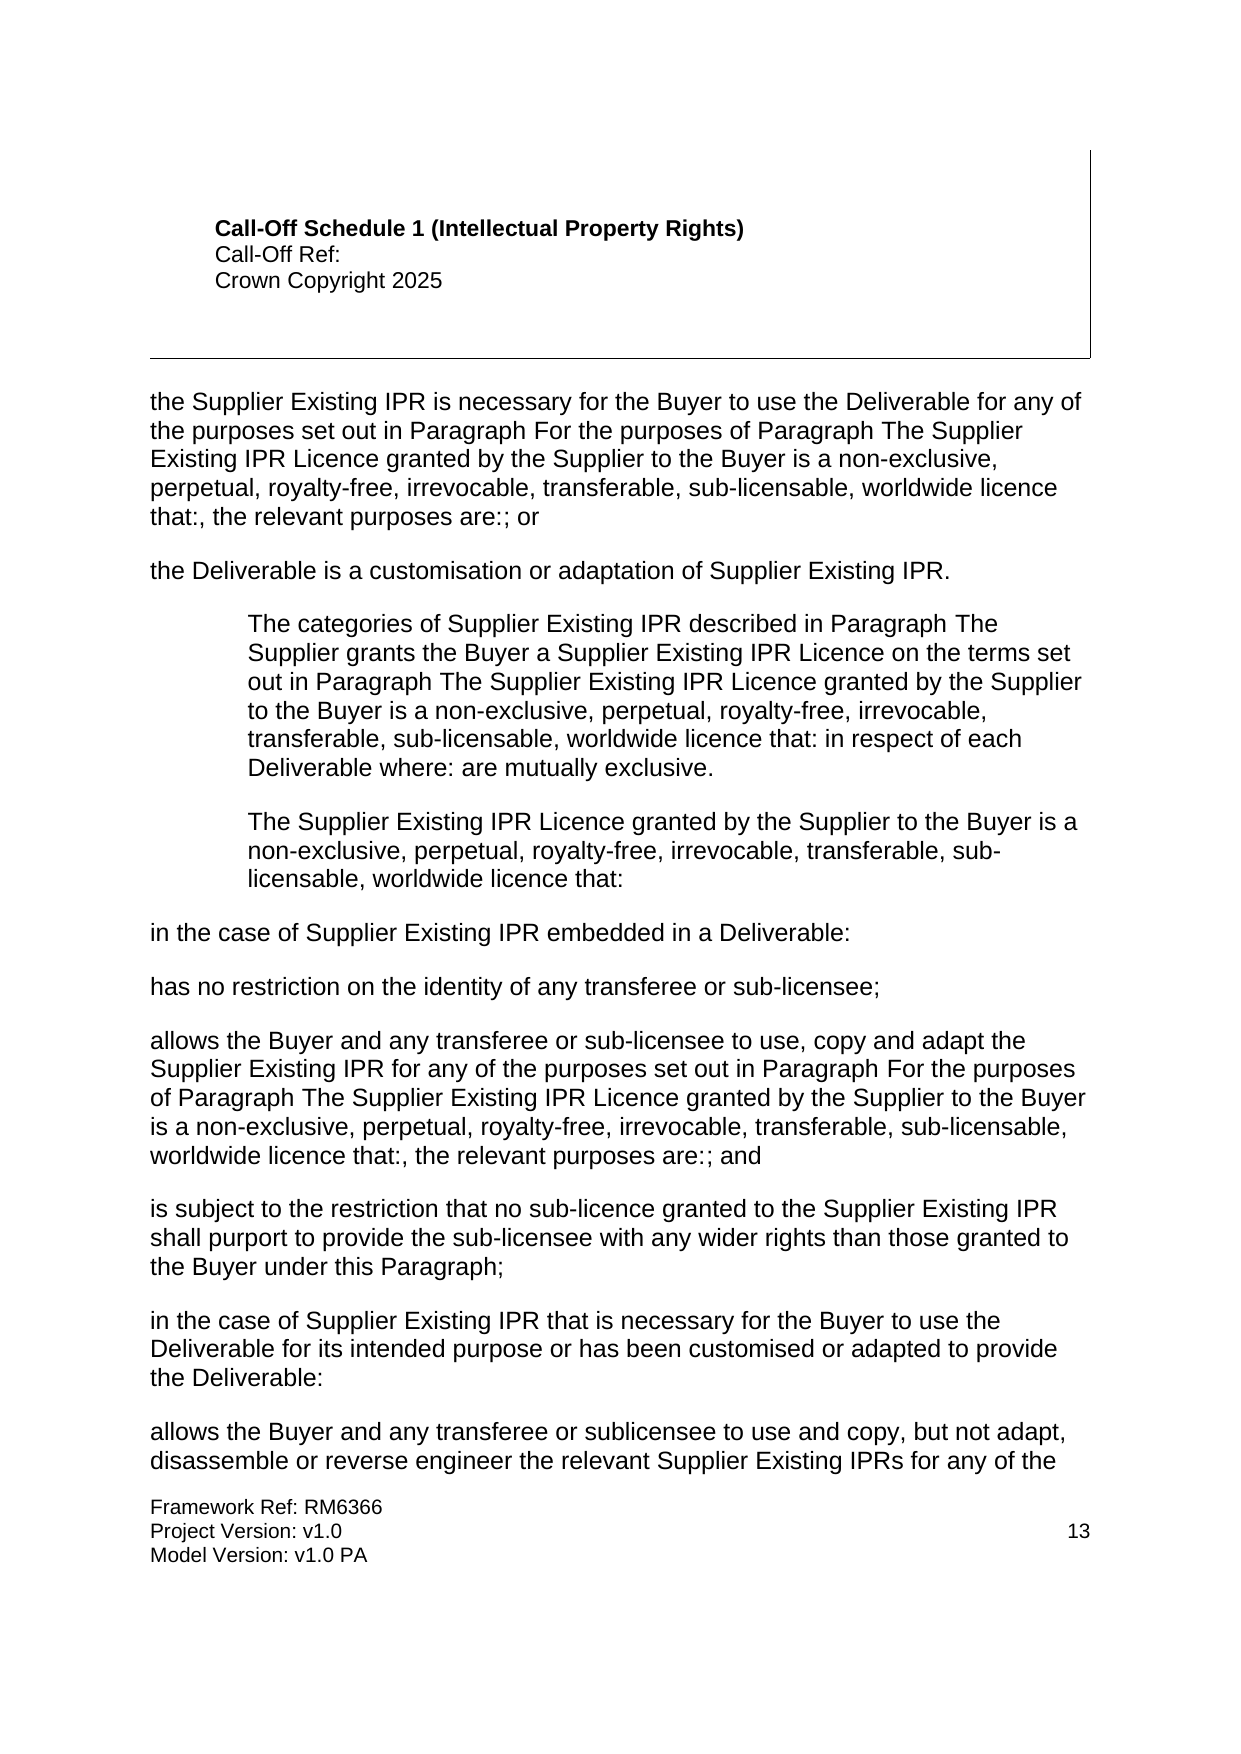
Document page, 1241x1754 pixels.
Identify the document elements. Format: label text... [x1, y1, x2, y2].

subtitle is subject to the restriction that no sub-licence granted to the Supplier Existing IPR shall purport to provide the sub-licensee with any wider rights than those granted to the Buyer under this Paragraph; [150, 1194, 1090, 1281]
subtitle in the case of Supplier Existing IPR embedded in a Deliverable: [150, 918, 1090, 947]
subtitle allows the Buyer and any transferee or sublicensee to use and copy, but not adapt, disassemble or reverse engineer the relevant Supplier Existing IPRs for any of the purposes set out in Paragraph 2.4; and [150, 1417, 1090, 1474]
subtitle in the case of Supplier Existing IPR that is necessary for the Buyer to use the Deliverable for its intended purpose or has been customised or adapted to provide the Deliverable: [150, 1306, 1090, 1392]
subtitle has no restriction on the identity of any transferee or sub-licensee; [150, 972, 1090, 1001]
subtitle the Deliverable is a customisation or adaptation of Supplier Existing IPR. [150, 556, 1090, 584]
subtitle allows the Buyer and any transferee or sub-licensee to use, copy and adapt the Supplier Existing IPR for any of the purposes set out in Paragraph 2.4; and [150, 1026, 1090, 1169]
subtitle The Supplier Existing IPR Licence granted by the Supplier to the Buyer is a non-exclusive, perpetual, royalty-free, irrevocable, transferable, sub-licensable, worldwide licence that: [247, 807, 1090, 893]
subtitle the Supplier Existing IPR is necessary for the Buyer to use the Deliverable for any of the purposes set out in Paragraph 2.4; or [150, 387, 1090, 531]
subtitle The categories of Supplier Existing IPR described in Paragraph 2.1 are mutually exclusive. [247, 609, 1090, 782]
